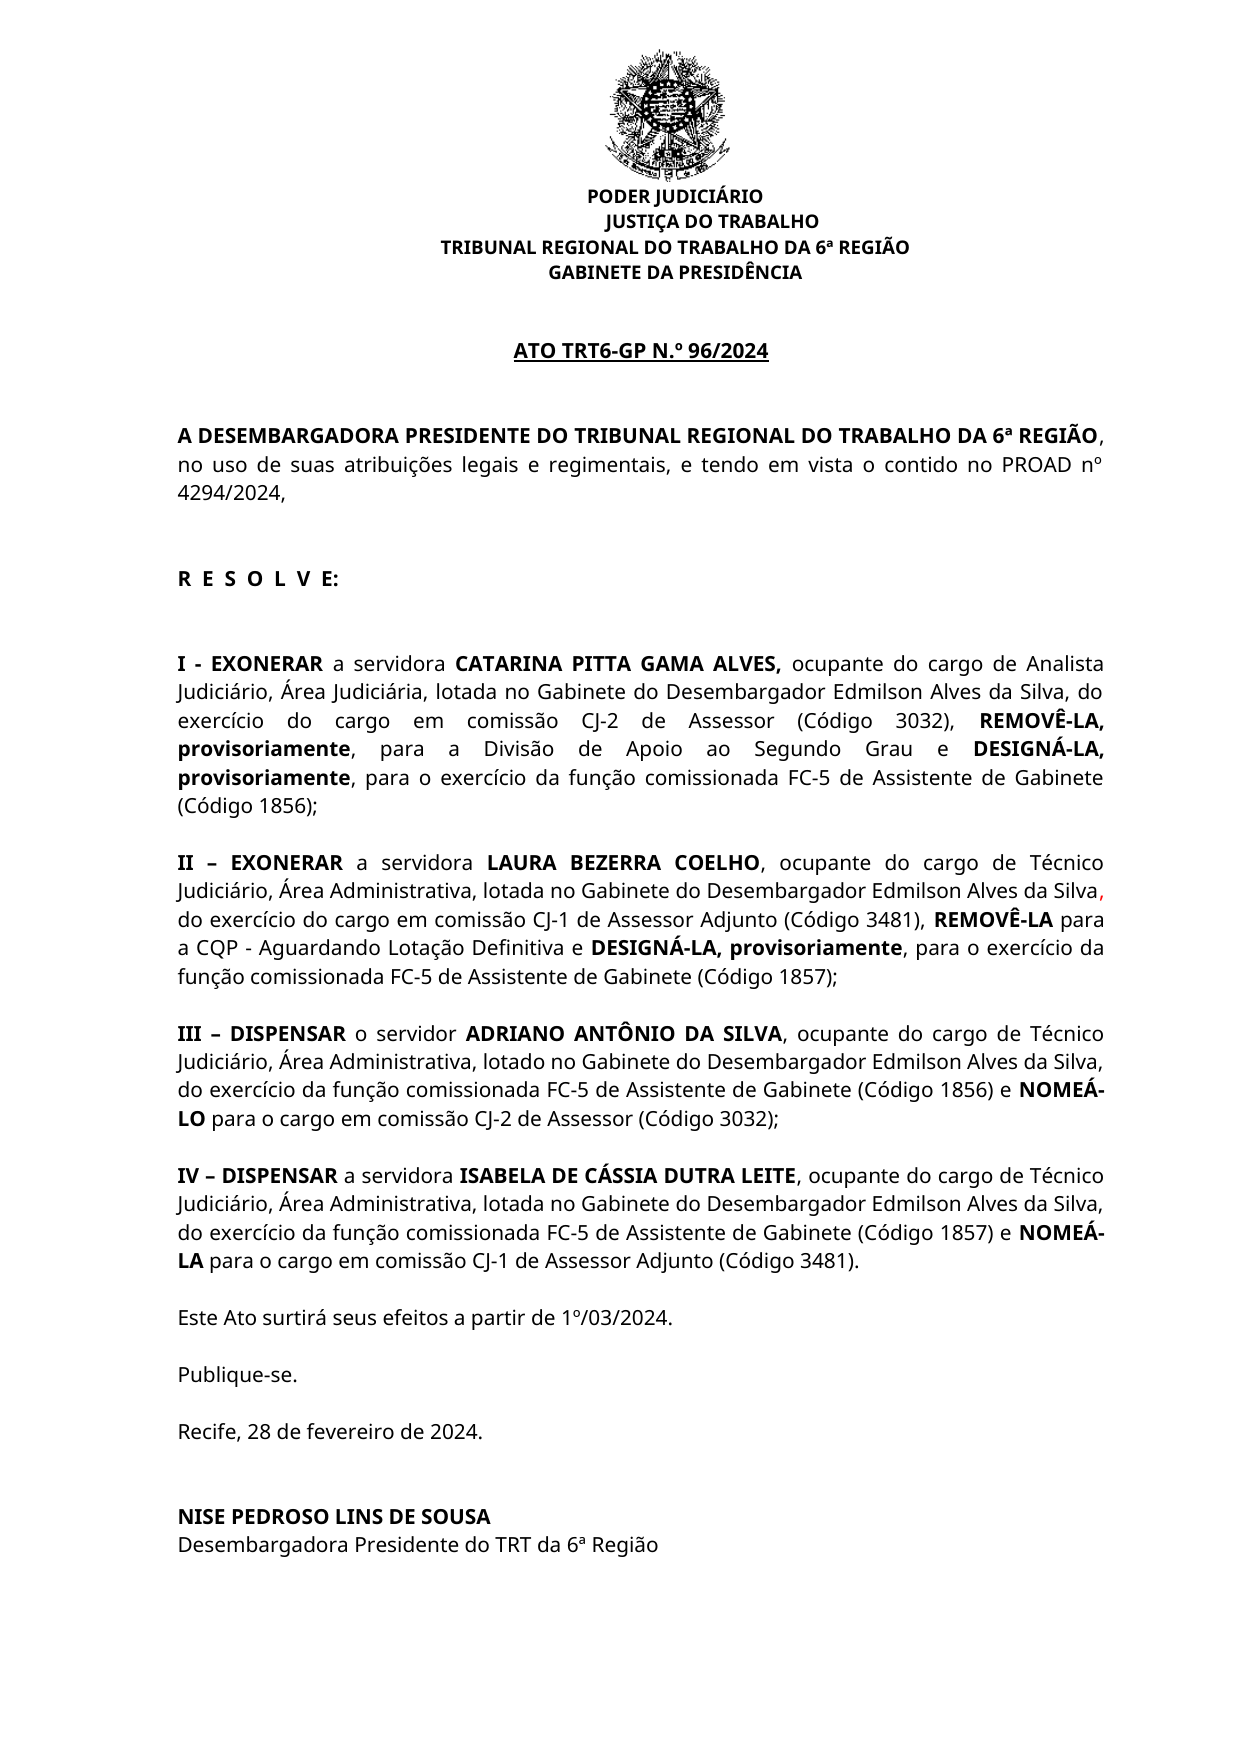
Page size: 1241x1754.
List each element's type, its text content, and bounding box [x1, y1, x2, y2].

text R E S O L V E: [177, 564, 1104, 592]
list JUSTIÇA DO TRABALHO [177, 208, 1173, 234]
text Recife, 28 de fevereiro de 2024. [177, 1417, 1104, 1445]
text A DESEMBARGADORA PRESIDENTE DO TRIBUNAL REGIONAL DO TRABALHO DA 6ª REGIÃO, no uso de suas atribuições legais e regimentais, e tendo em vista o contido no PROAD nº 4294/2024, [177, 422, 1104, 507]
text Publique-se. [177, 1360, 1104, 1388]
text III – DISPENSAR o servidor ADRIANO ANTÔNIO DA SILVA, ocupante do cargo de Técnico Judiciário, Área Administrativa, lotado no Gabinete do Desembargador Edmilson Alves da Silva, do exercício da função comissionada FC-5 de Assistente de Gabinete (Código 1856) e NOMEÁ-LO para o cargo em comissão CJ-2 de Assessor (Código 3032); [177, 1019, 1104, 1132]
text II – EXONERAR a servidora LAURA BEZERRA COELHO, ocupante do cargo de Técnico Judiciário, Área Administrativa, lotada no Gabinete do Desembargador Edmilson Alves da Silva, do exercício do cargo em comissão CJ-1 de Assessor Adjunto (Código 3481), REMOVÊ-LA para a CQP - Aguardando Lotação Definitiva e DESIGNÁ-LA, provisoriamente, para o exercício da função comissionada FC-5 de Assistente de Gabinete (Código 1857); [177, 848, 1104, 990]
text I - EXONERAR a servidora CATARINA PITTA GAMA ALVES, ocupante do cargo de Analista Judiciário, Área Judiciária, lotada no Gabinete do Desembargador Edmilson Alves da Silva, do exercício do cargo em comissão CJ-2 de Assessor (Código 3032), REMOVÊ-LA, provisoriamente, para a Divisão de Apoio ao Segundo Grau e DESIGNÁ-LA, provisoriamente, para o exercício da função comissionada FC-5 de Assistente de Gabinete (Código 1856); [177, 649, 1104, 820]
text NISE PEDROSO LINS DE SOUSA [177, 1502, 1104, 1531]
text Este Ato surtirá seus efeitos a partir de 1º/03/2024. [177, 1303, 1104, 1332]
text TRIBUNAL REGIONAL DO TRABALHO DA 6ª REGIÃO [177, 234, 1173, 260]
text IV – DISPENSAR a servidora ISABELA DE CÁSSIA DUTRA LEITE, ocupante do cargo de Técnico Judiciário, Área Administrativa, lotada no Gabinete do Desembargador Edmilson Alves da Silva, do exercício da função comissionada FC-5 de Assistente de Gabinete (Código 1857) e NOMEÁ-LA para o cargo em comissão CJ-1 de Assessor Adjunto (Código 3481). [177, 1161, 1104, 1275]
text PODER JUDICIÁRIO [177, 183, 1173, 208]
text Desembargadora Presidente do TRT da 6ª Região [177, 1531, 1104, 1559]
text GABINETE DA PRESIDÊNCIA [177, 260, 1173, 285]
text ATO TRT6-GP N.º 96/2024 [177, 336, 1104, 365]
